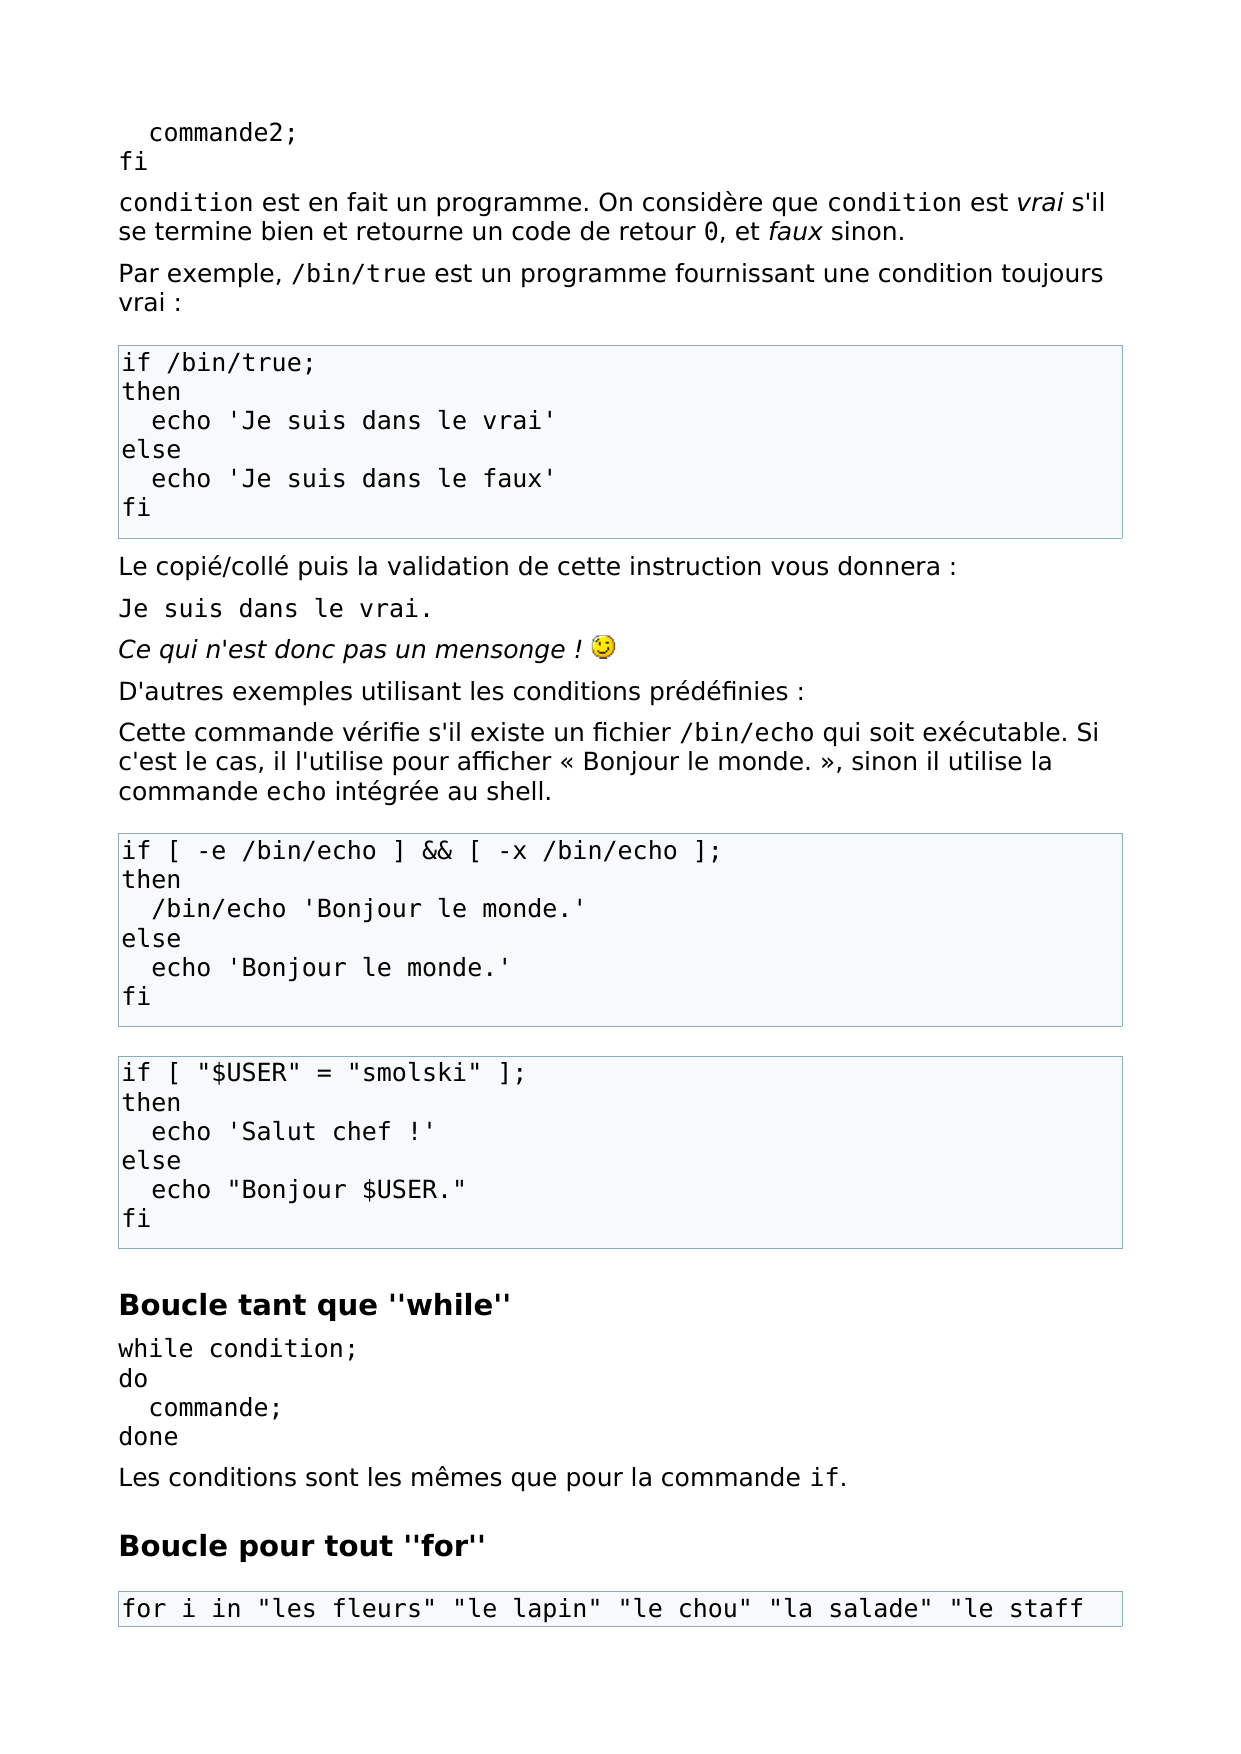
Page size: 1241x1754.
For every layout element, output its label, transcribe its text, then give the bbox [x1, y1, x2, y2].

picture [591, 635, 616, 659]
text Cette commande vérifie s'il existe un fichier /bin/echo qui soit exécutable. Si c'est le cas, il l'utilise pour afficher « Bonjour le monde. », sinon il utilise la commande echo intégrée au shell. [118, 718, 1122, 806]
table_header if [ -e /bin/echo ] && [ -x /bin/echo ]; then /bin/echo 'Bonjour le monde.' else echo 'Bonjour le monde.' fi [119, 834, 1122, 1026]
subtitle Boucle pour tout ''for'' [118, 1530, 1122, 1564]
text D'autres exemples utilisant les conditions prédéfinies : [118, 677, 1122, 706]
table_header if [ "$USER" = "smolski" ]; then echo 'Salut chef !' else echo "Bonjour $USER." fi [119, 1057, 1122, 1248]
table_header if /bin/true; then echo 'Je suis dans le vrai' else echo 'Je suis dans le faux' fi [119, 346, 1122, 537]
text Le copié/collé puis la validation de cette instruction vous donnera : [118, 552, 1122, 581]
text Les conditions sont les mêmes que pour la commande if. [118, 1463, 1122, 1492]
table_header for i in "les fleurs" "le lapin" "le chou" "la salade" "le staff [119, 1592, 1122, 1626]
text Je suis dans le vrai. [118, 594, 1122, 623]
text Par exemple, /bin/true est un programme fournissant une condition toujours vrai : [118, 259, 1122, 317]
text commande2; fi [118, 118, 1122, 176]
subtitle Boucle tant que ''while'' [118, 1288, 1122, 1322]
text while condition; do commande; done [118, 1335, 1122, 1451]
text condition est en fait un programme. On considère que condition est vrai s'il se termine bien et retourne un code de retour 0, et faux sinon. [118, 188, 1122, 247]
text Ce qui n'est donc pas un mensonge ! [118, 635, 1122, 664]
